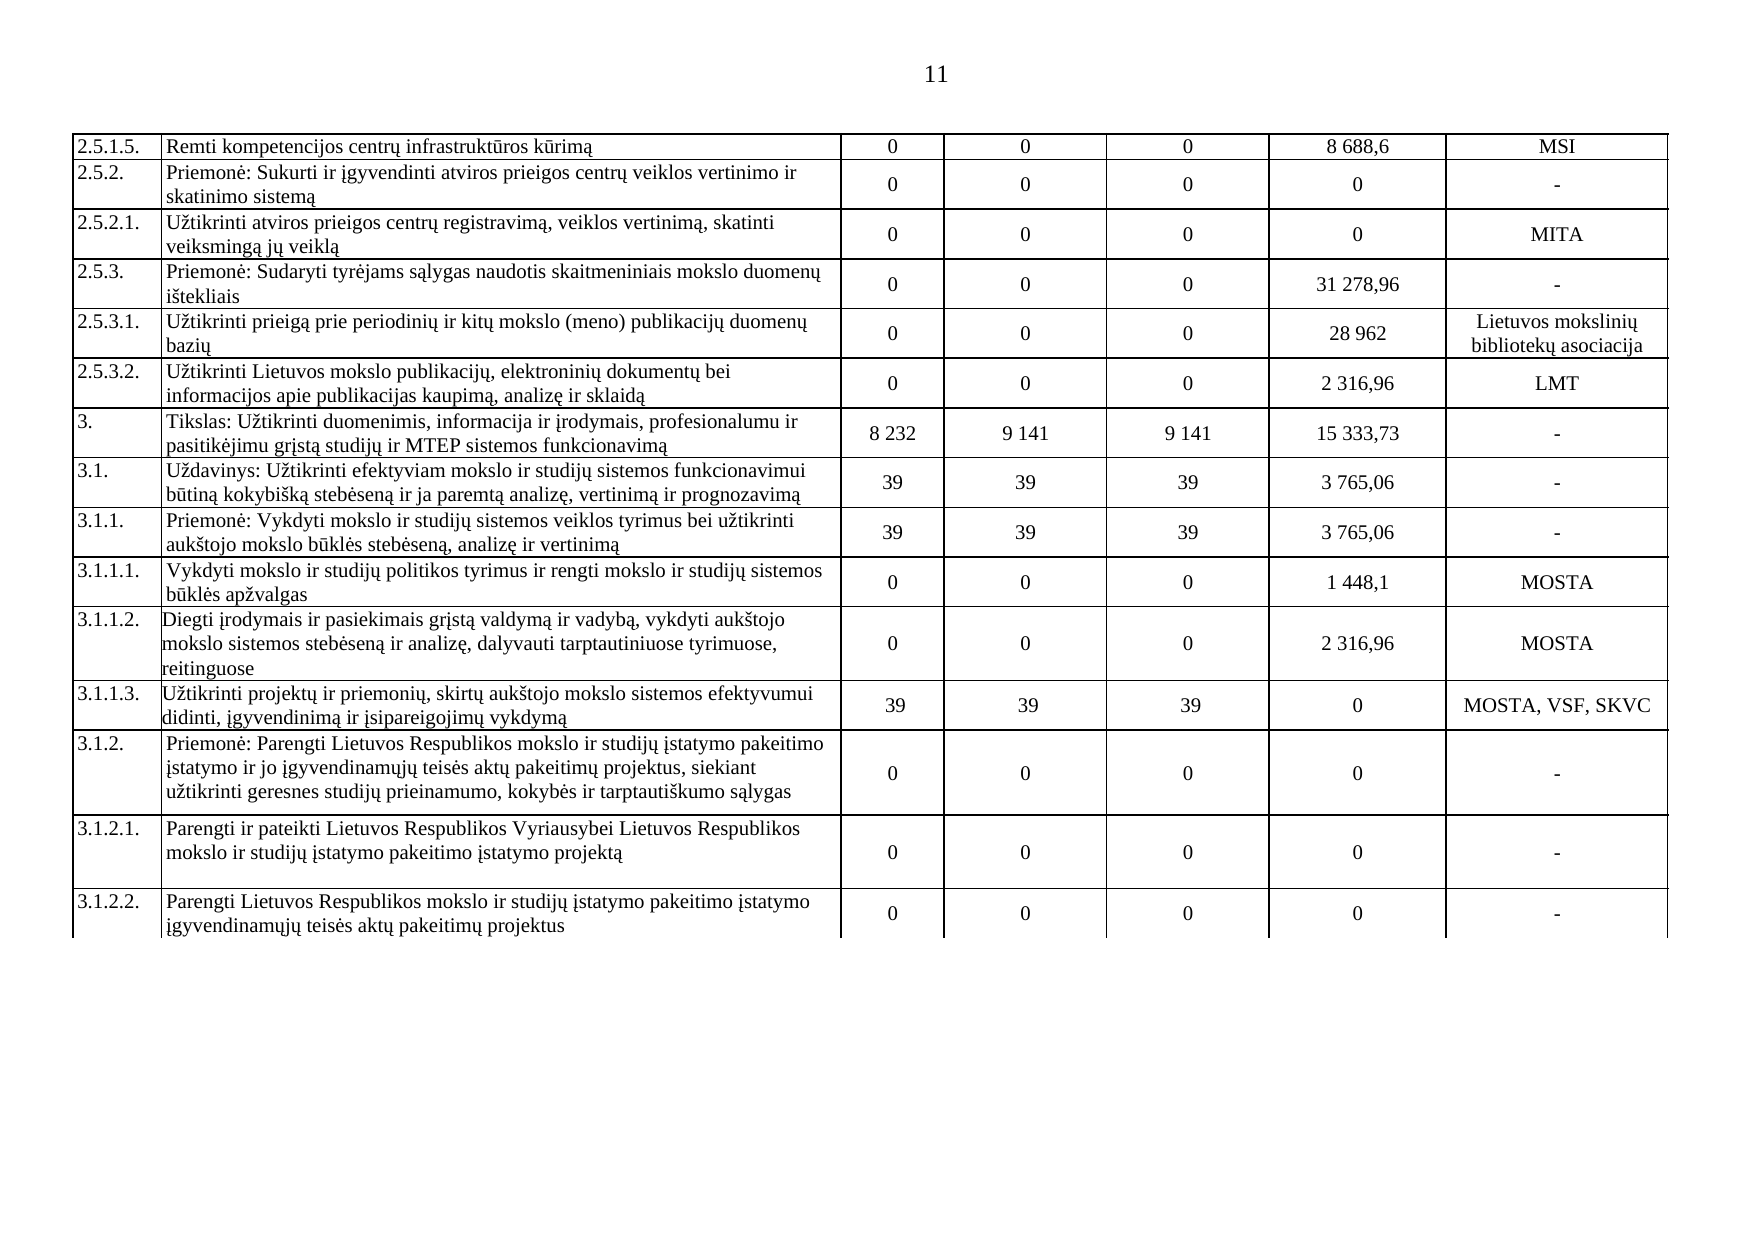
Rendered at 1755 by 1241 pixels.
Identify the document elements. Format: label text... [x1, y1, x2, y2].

table_cell - [1447, 458, 1667, 506]
table_cell [1668, 680, 1754, 729]
table_cell Parengti Lietuvos Respublikos mokslo ir studijų įstatymo pakeitimo įstatymo įgyvendinamųjų teisės aktų pakeitimų projektus [162, 889, 840, 937]
table_cell 31 278,96 [1270, 260, 1445, 308]
table_cell [1668, 814, 1754, 888]
table_cell 2.5.3.2. [74, 359, 161, 407]
table_cell 2 316,96 [1270, 607, 1445, 679]
table_cell - [1447, 160, 1667, 208]
table_cell 0 [842, 135, 943, 158]
table_cell Lietuvos mokslinių bibliotekų asociacija [1447, 309, 1667, 357]
table_cell 8 688,6 [1270, 135, 1445, 158]
table_cell 0 [1107, 731, 1268, 814]
table_cell Tikslas: Užtikrinti duomenimis, informacija ir įrodymais, profesionalumu ir pasitikėjimu grįstą studijų ir MTEP sistemos funkcionavimą [162, 409, 840, 457]
table_cell [1668, 556, 1754, 606]
table_cell Užtikrinti prieigą prie periodinių ir kitų mokslo (meno) publikacijų duomenų bazių [162, 309, 840, 357]
table_cell 0 [842, 160, 943, 208]
table_cell - [1447, 260, 1667, 308]
table_cell 0 [1107, 889, 1268, 937]
table_cell 15 333,73 [1270, 409, 1445, 457]
table_cell 0 [1107, 160, 1268, 208]
table_cell 0 [945, 816, 1106, 888]
table_cell Užtikrinti projektų ir priemonių, skirtų aukštojo mokslo sistemos efektyvumui didinti, įgyvendinimą ir įsipareigojimų vykdymą [162, 681, 840, 729]
table_cell 28 962 [1270, 309, 1445, 357]
table_cell 3 765,06 [1270, 458, 1445, 506]
table_cell [1668, 457, 1754, 506]
table_cell [1668, 357, 1754, 407]
table_cell - [1447, 816, 1667, 888]
table_cell 0 [945, 359, 1106, 407]
table_cell [1668, 133, 1754, 158]
table_cell 0 [1107, 816, 1268, 888]
table_cell 2.5.2. [74, 160, 161, 208]
table_cell [1668, 159, 1754, 208]
table_cell 0 [945, 731, 1106, 814]
table_cell 8 232 [842, 409, 943, 457]
table_cell 0 [842, 309, 943, 357]
table_cell 2.5.2.1. [74, 210, 161, 258]
table_cell - [1447, 409, 1667, 457]
table_cell - [1447, 731, 1667, 814]
table_cell 0 [945, 210, 1106, 258]
table_cell 2.5.3. [74, 260, 161, 308]
table_cell - [1447, 889, 1667, 937]
table_cell - [1447, 508, 1667, 556]
table_cell [1668, 258, 1754, 308]
table_cell 39 [945, 458, 1106, 506]
table_cell Diegti įrodymais ir pasiekimais grįstą valdymą ir vadybą, vykdyti aukštojo mokslo sistemos stebėseną ir analizę, dalyvauti tarptautiniuose tyrimuose, reitinguose [162, 607, 840, 679]
table_cell 39 [945, 508, 1106, 556]
table_cell 0 [1107, 359, 1268, 407]
table_cell 0 [842, 260, 943, 308]
table_cell 0 [945, 607, 1106, 679]
table_cell 3.1.2.2. [74, 889, 161, 937]
table_cell [1668, 208, 1754, 258]
table_cell Užtikrinti Lietuvos mokslo publikacijų, elektroninių dokumentų bei informacijos apie publikacijas kaupimą, analizę ir sklaidą [162, 359, 840, 407]
table_cell MITA [1447, 210, 1667, 258]
table_cell 0 [945, 135, 1106, 158]
table_cell 0 [1270, 889, 1445, 937]
table_cell Priemonė: Sudaryti tyrėjams sąlygas naudotis skaitmeniniais mokslo duomenų ištekliais [162, 260, 840, 308]
table_cell [1668, 888, 1754, 937]
table_cell Užtikrinti atviros prieigos centrų registravimą, veiklos vertinimą, skatinti veiksmingą jų veiklą [162, 210, 840, 258]
table_cell 39 [1107, 681, 1268, 729]
table_cell 0 [1270, 681, 1445, 729]
table_cell [1668, 407, 1754, 457]
table_cell 0 [842, 558, 943, 606]
table_cell 0 [842, 210, 943, 258]
table_cell [1668, 308, 1754, 357]
table_cell 3.1.2. [74, 731, 161, 814]
table_cell 2 316,96 [1270, 359, 1445, 407]
table_cell 0 [1270, 210, 1445, 258]
table_cell 0 [1107, 309, 1268, 357]
table_cell 0 [842, 731, 943, 814]
table_cell LMT [1447, 359, 1667, 407]
table_cell Uždavinys: Užtikrinti efektyviam mokslo ir studijų sistemos funkcionavimui būtiną kokybišką stebėseną ir ja paremtą analizę, vertinimą ir prognozavimą [162, 458, 840, 506]
table_cell 9 141 [945, 409, 1106, 457]
table_cell [1668, 506, 1754, 556]
table_cell MOSTA, VSF, SKVC [1447, 681, 1667, 729]
table_cell 0 [1107, 260, 1268, 308]
table_cell 9 141 [1107, 409, 1268, 457]
table_cell Vykdyti mokslo ir studijų politikos tyrimus ir rengti mokslo ir studijų sistemos būklės apžvalgas [162, 558, 840, 606]
table_cell 0 [945, 160, 1106, 208]
table_cell 0 [1270, 731, 1445, 814]
table_cell MSI [1447, 135, 1667, 158]
table_cell 0 [945, 889, 1106, 937]
table_cell 0 [842, 816, 943, 888]
table_cell 39 [945, 681, 1106, 729]
table_cell 0 [945, 558, 1106, 606]
table_cell 39 [1107, 458, 1268, 506]
table_cell Priemonė: Parengti Lietuvos Respublikos mokslo ir studijų įstatymo pakeitimo įstatymo ir jo įgyvendinamųjų teisės aktų pakeitimų projektus, siekiant užtikrinti geresnes studijų prieinamumo, kokybės ir tarptautiškumo sąlygas [162, 731, 840, 814]
table_cell 3.1. [74, 458, 161, 506]
table_cell Priemonė: Vykdyti mokslo ir studijų sistemos veiklos tyrimus bei užtikrinti aukštojo mokslo būklės stebėseną, analizę ir vertinimą [162, 508, 840, 556]
table_cell 0 [945, 309, 1106, 357]
table_cell 3.1.1.1. [74, 558, 161, 606]
table_cell 0 [842, 607, 943, 679]
table_cell 39 [842, 508, 943, 556]
table_cell 3.1.2.1. [74, 816, 161, 888]
table_cell [1668, 729, 1754, 814]
table_cell Priemonė: Sukurti ir įgyvendinti atviros prieigos centrų veiklos vertinimo ir skatinimo sistemą [162, 160, 840, 208]
table_cell 0 [1107, 558, 1268, 606]
table_cell 39 [1107, 508, 1268, 556]
table_cell 0 [842, 889, 943, 937]
table_cell 2.5.1.5. [74, 135, 161, 158]
table_cell 3.1.1. [74, 508, 161, 556]
table_cell 0 [1107, 210, 1268, 258]
table_cell 2.5.3.1. [74, 309, 161, 357]
table_cell 0 [842, 359, 943, 407]
table_cell Parengti ir pateikti Lietuvos Respublikos Vyriausybei Lietuvos Respublikos mokslo ir studijų įstatymo pakeitimo įstatymo projektą [162, 816, 840, 888]
table_cell 0 [1270, 160, 1445, 208]
table_cell 0 [1107, 607, 1268, 679]
table_cell 39 [842, 458, 943, 506]
table_cell MOSTA [1447, 607, 1667, 679]
table_cell 0 [1270, 816, 1445, 888]
table_cell Remti kompetencijos centrų infrastruktūros kūrimą [162, 135, 840, 158]
table_cell 0 [1107, 135, 1268, 158]
table_cell [1668, 606, 1754, 679]
table_cell 3.1.1.3. [74, 681, 161, 729]
table_cell 3.1.1.2. [74, 607, 161, 679]
table_cell 0 [945, 260, 1106, 308]
table_cell 39 [842, 681, 943, 729]
table_cell MOSTA [1447, 558, 1667, 606]
table_cell 3. [74, 409, 161, 457]
table_cell 3 765,06 [1270, 508, 1445, 556]
table_cell 1 448,1 [1270, 558, 1445, 606]
